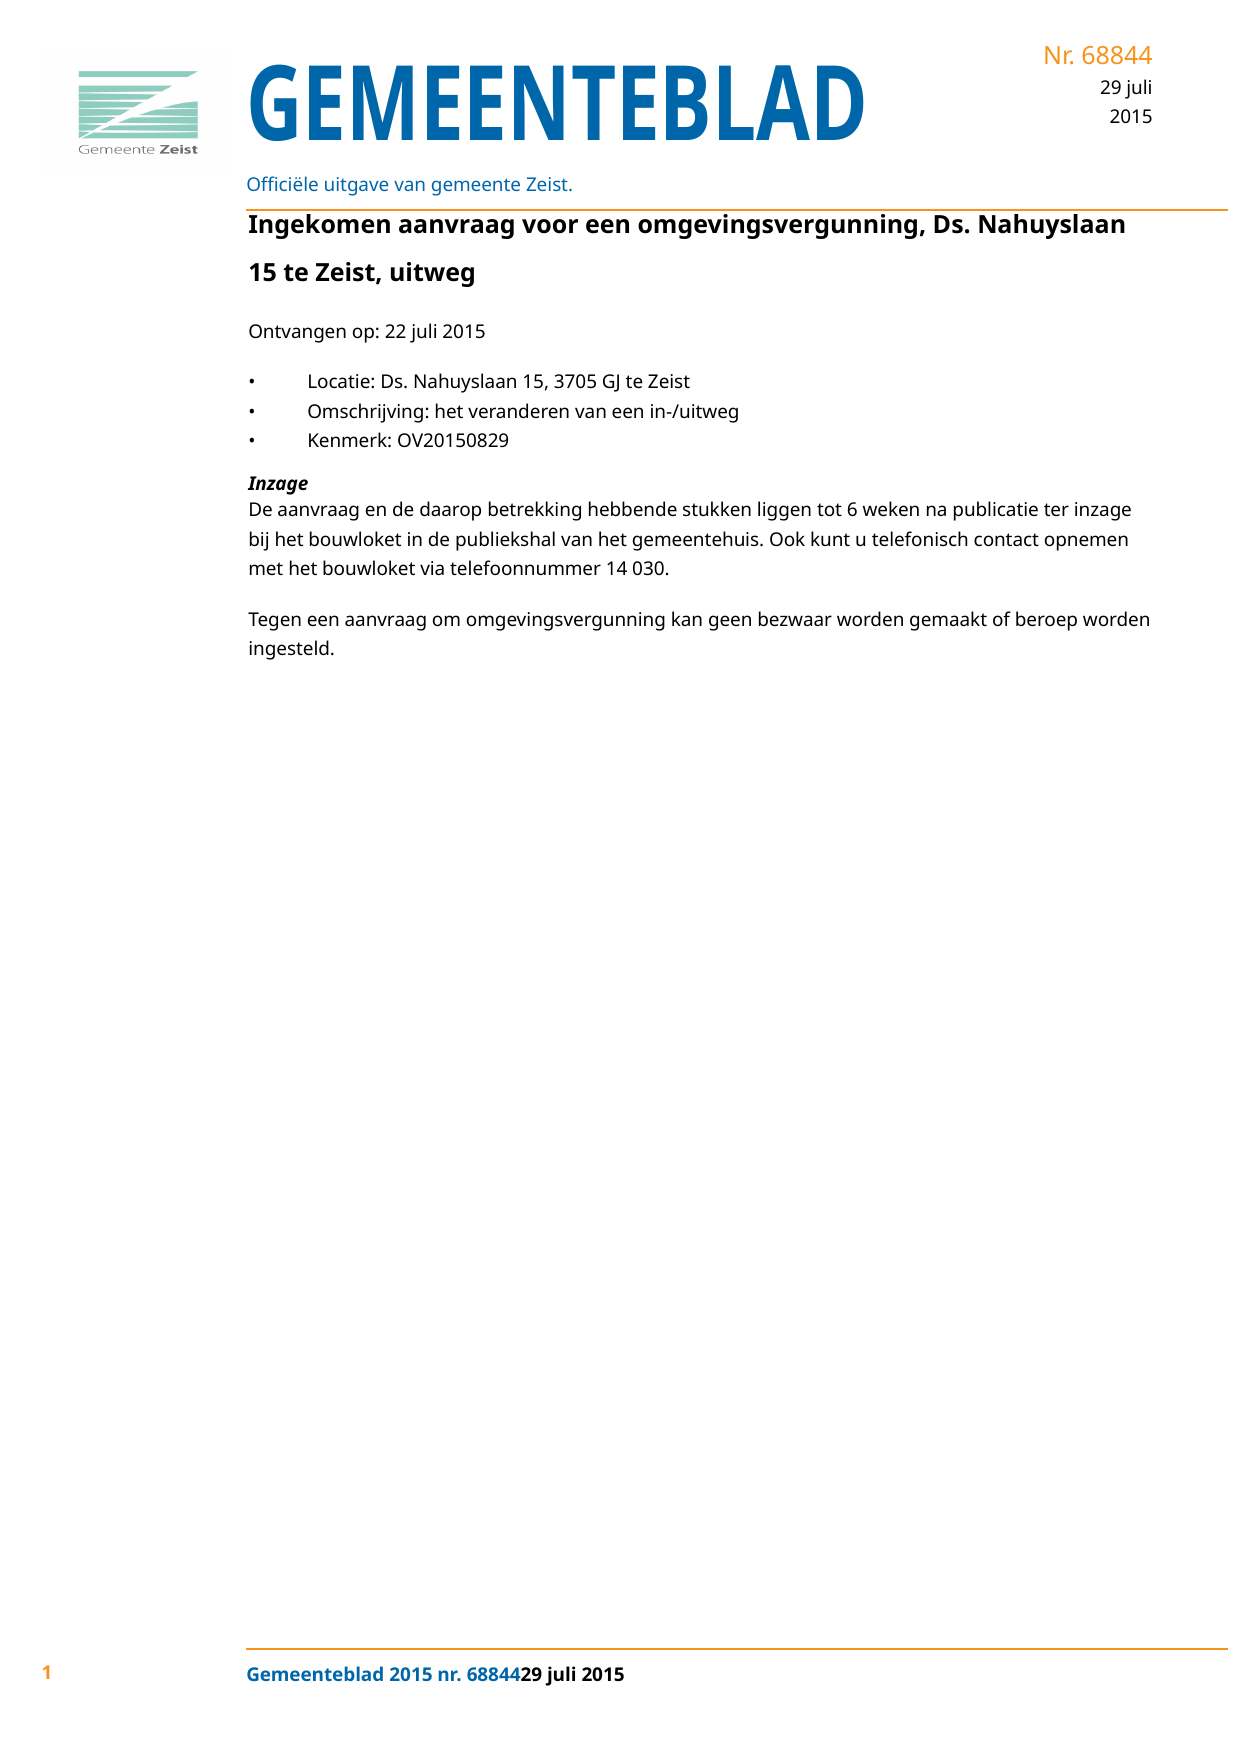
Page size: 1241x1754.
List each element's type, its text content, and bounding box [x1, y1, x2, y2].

text Ingekomen aanvraag voor een omgevingsvergunning, Ds. Nahuyslaan 15 te Zeist, uitweg [248, 211, 1152, 288]
list Locatie: Ds. Nahuyslaan 15, 3705 GJ te Zeist [248, 368, 1152, 394]
list Omschrijving: het veranderen van een in-/uitweg [248, 398, 1152, 424]
text De aanvraag en de daarop betrekking hebbende stukken liggen tot 6 weken na publicatie ter inzage bij het bouwloket in de publiekshal van het gemeentehuis. Ook kunt u telefonisch contact opnemen met het bouwloket via telefoonnummer 14 030. [248, 496, 1152, 581]
text Ontvangen op: 22 juli 2015 [248, 318, 1152, 344]
list Kenmerk: OV20150829 [248, 427, 1152, 453]
picture [41, 47, 231, 172]
text Tegen een aanvraag om omgevingsvergunning kan geen bezwaar worden gemaakt of beroep worden ingesteld. [248, 606, 1152, 661]
text Inzage [248, 471, 1152, 496]
